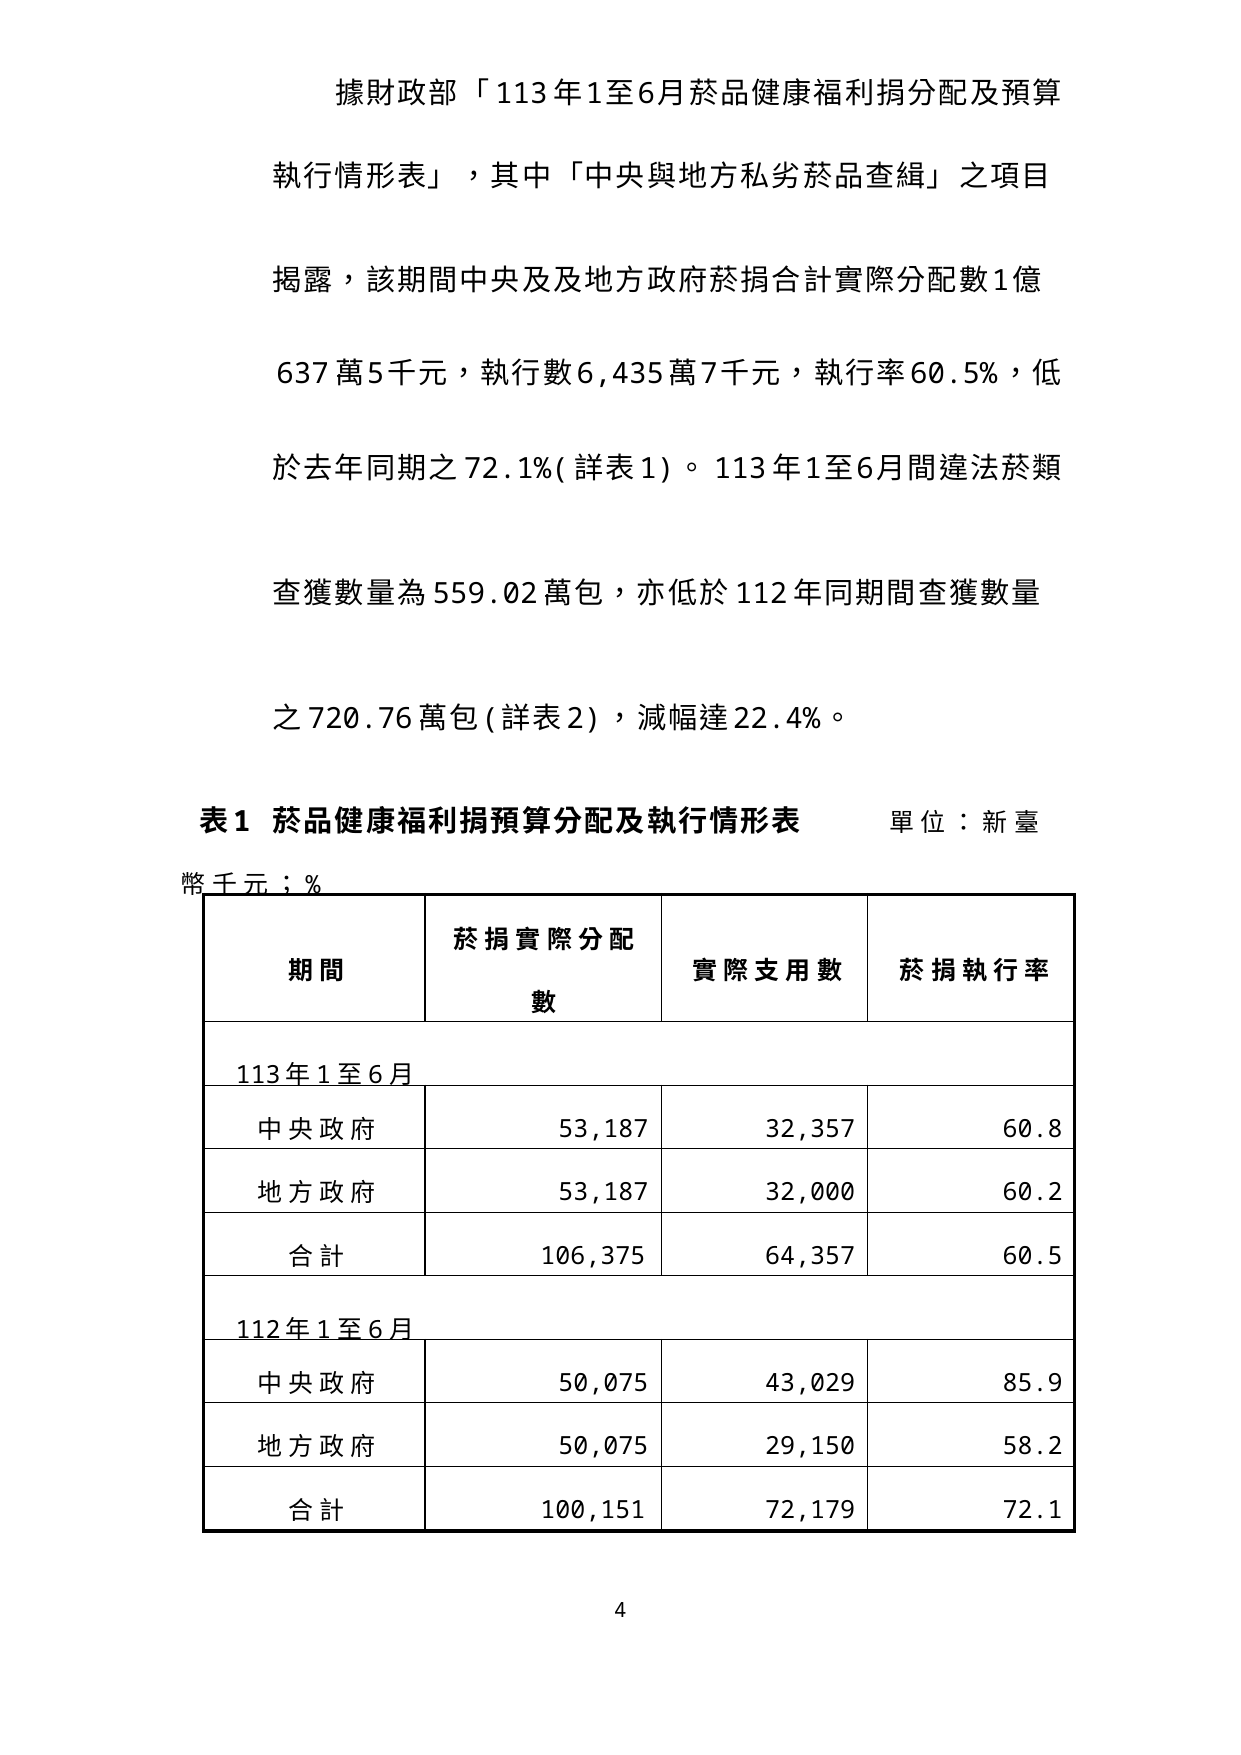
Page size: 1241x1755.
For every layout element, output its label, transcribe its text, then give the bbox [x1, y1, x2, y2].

table_header 菸捐實際分配數 [426, 896, 661, 1021]
table_cell 64,357 [662, 1213, 867, 1275]
table_header 實際支用數 [662, 896, 867, 1021]
table_cell 50,075 [426, 1340, 661, 1402]
text 表1 菸品健康福利捐預算分配及執行情形表 單位：新臺幣千元；% [177, 768, 1063, 893]
table_cell 60.2 [868, 1149, 1073, 1212]
table_cell 53,187 [426, 1086, 661, 1148]
table_cell 中央政府 [205, 1086, 424, 1148]
table_cell 50,075 [426, 1403, 661, 1466]
table_cell 58.2 [868, 1403, 1073, 1466]
table_cell 合計 [205, 1467, 424, 1529]
table_cell 32,357 [662, 1086, 867, 1148]
table_cell 地方政府 [205, 1403, 424, 1466]
table_cell 中央政府 [205, 1340, 424, 1402]
table_cell 112年1至6月 [205, 1276, 1073, 1339]
table_header 期間 [205, 896, 424, 1021]
table_cell 53,187 [426, 1149, 661, 1212]
table_cell 113年1至6月 [205, 1022, 1073, 1084]
table_cell 106,375 [426, 1213, 661, 1275]
table_cell 60.8 [868, 1086, 1073, 1148]
text 據財政部「113年1至6月菸品健康福利捐分配及預算執行情形表」，其中「中央與地方私劣菸品查緝」之項目揭露，該期間中央及及地方政府菸捐合計實際分配數1億637萬5千元，執行數6,435萬7千元，執行率60.5%，低於去年同期之72.1%(詳表1)。113年1至6月間違法菸類查獲數量為559.02萬包，亦低於112年同期間查獲數量之720.76萬包(詳表2)，減幅達22.4%。 [266, 7, 1063, 757]
table_cell 72,179 [662, 1467, 867, 1529]
table_cell 29,150 [662, 1403, 867, 1466]
table_cell 100,151 [426, 1467, 661, 1529]
table_cell 地方政府 [205, 1149, 424, 1212]
table_cell 合計 [205, 1213, 424, 1275]
table_cell 43,029 [662, 1340, 867, 1402]
table_cell 85.9 [868, 1340, 1073, 1402]
table_cell 60.5 [868, 1213, 1073, 1275]
table_header 菸捐執行率 [868, 896, 1073, 1021]
table_cell 32,000 [662, 1149, 867, 1212]
table_cell 72.1 [868, 1467, 1073, 1529]
